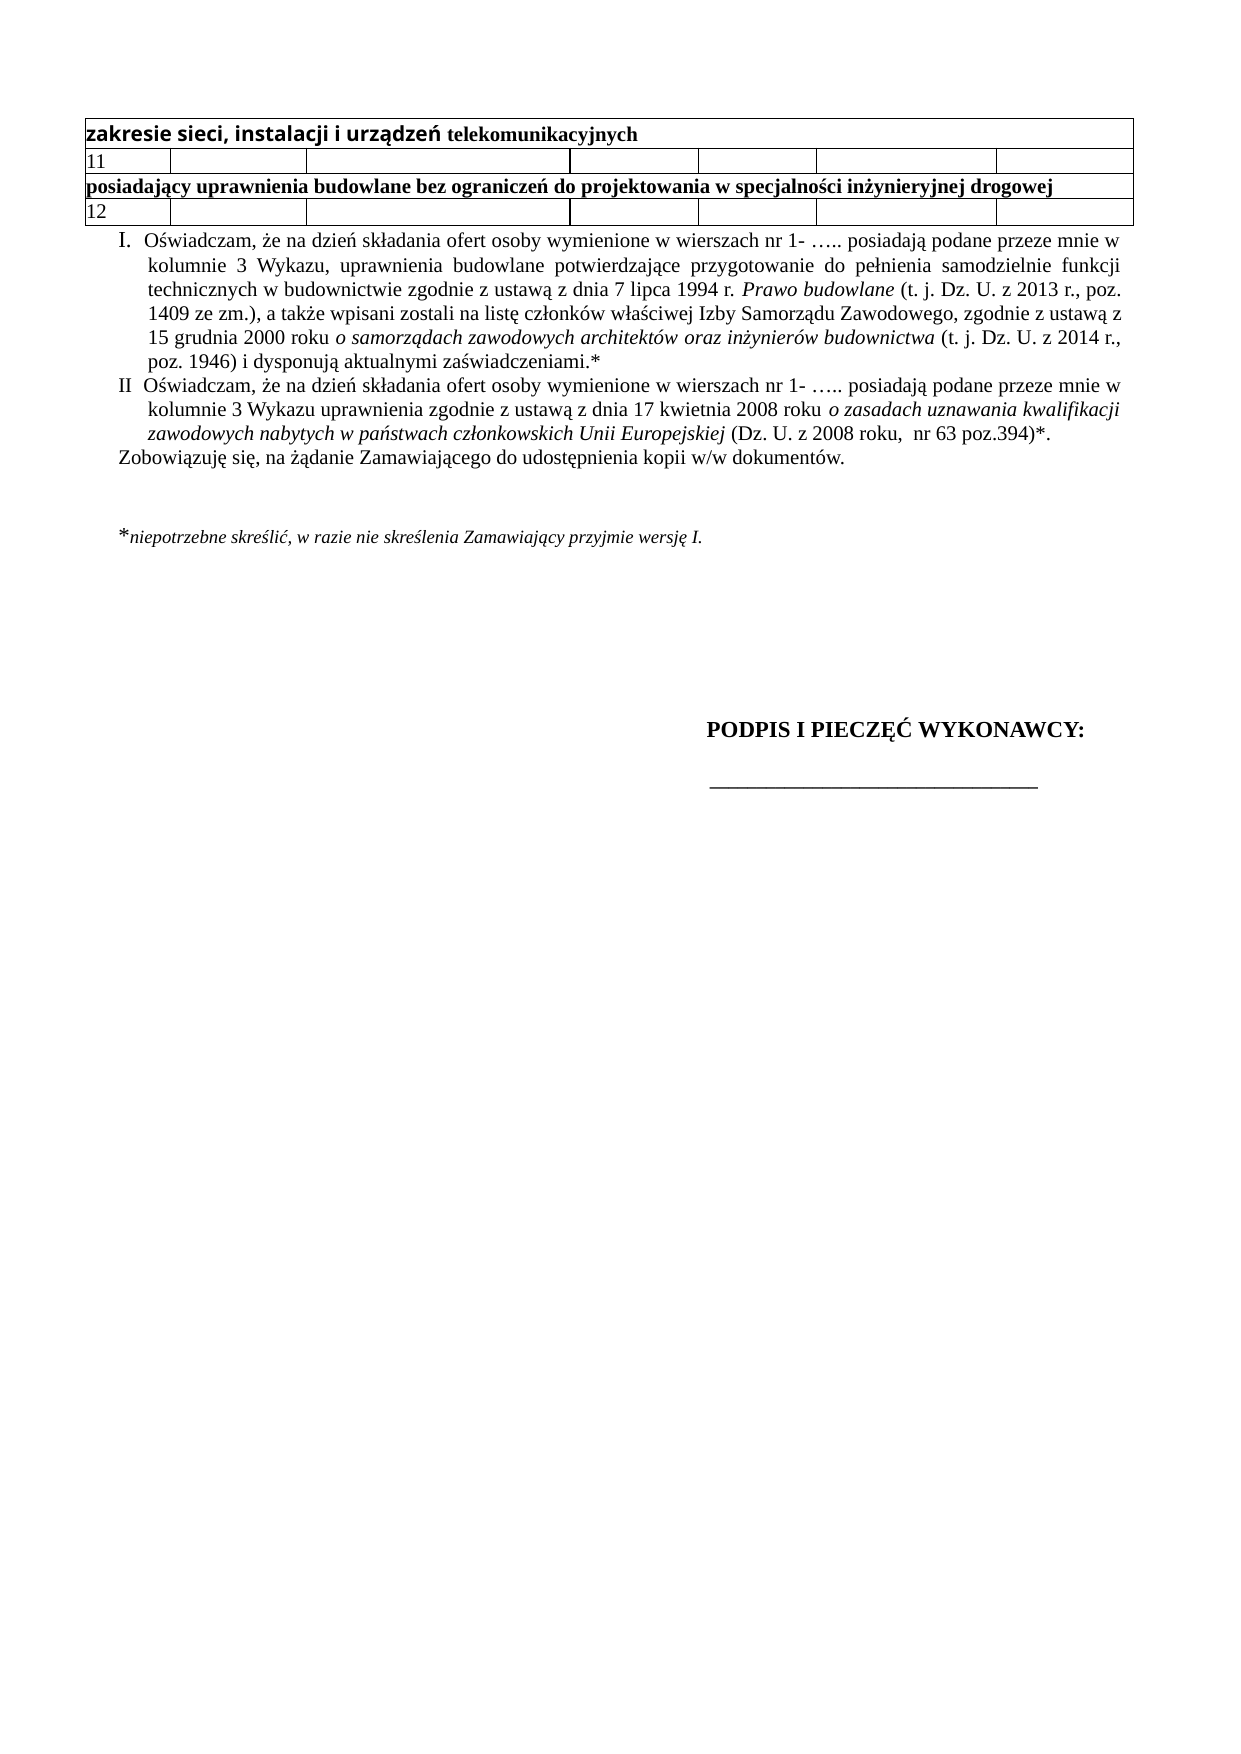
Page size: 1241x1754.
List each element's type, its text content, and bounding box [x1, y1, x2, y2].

table_cell [817, 149, 996, 173]
table_cell [1138, 148, 1142, 173]
table_cell posiadający uprawnienia budowlane bez ograniczeń do projektowania w specjalności inżynieryjnej drogowej [86, 174, 1133, 198]
text Zobowiązuję się, na żądanie Zamawiającego do udostępnienia kopii w/w dokumentów. [118, 445, 1122, 469]
table_cell [1138, 118, 1142, 148]
table_cell [1146, 148, 1150, 173]
table_cell 12 [86, 199, 170, 225]
table_cell [817, 199, 996, 225]
table_cell [997, 149, 1133, 173]
table_cell [571, 199, 698, 225]
table_cell [1134, 173, 1138, 198]
table_cell [1134, 198, 1138, 225]
table_cell [1142, 118, 1146, 148]
table_cell [1142, 198, 1146, 225]
table_cell [699, 149, 816, 173]
table_cell [307, 149, 569, 173]
table_cell zakresie sieci, instalacji i urządzeń telekomunikacyjnych [86, 119, 1133, 148]
table_cell [1134, 118, 1138, 148]
text I. Oświadczam, że na dzień składania ofert osoby wymienione w wierszach nr 1- ….. posiadają podane przeze mnie w kolumnie 3 Wykazu, uprawnienia budowlane potwierdzające przygotowanie do pełnienia samodzielnie funkcji technicznych w budownictwie zgodnie z ustawą z dnia 7 lipca 1994 r. Prawo budowlane (t. j. Dz. U. z 2013 r., poz. 1409 ze zm.), a także wpisani zostali na listę członków właściwej Izby Samorządu Zawodowego, zgodnie z ustawą z 15 grudnia 2000 roku o samorządach zawodowych architektów oraz inżynierów budownictwa (t. j. Dz. U. z 2014 r., poz. 1946) i dysponują aktualnymi zaświadczeniami.* [118, 226, 1122, 373]
text *niepotrzebne skreślić, w razie nie skreślenia Zamawiający przyjmie wersję I. [118, 522, 1125, 548]
table_cell [171, 149, 306, 173]
table_cell [1138, 173, 1142, 198]
table_cell [307, 199, 569, 225]
table_cell [1150, 118, 1154, 148]
table_cell [1142, 148, 1146, 173]
text ___________________________________ [118, 769, 1122, 790]
table_cell 11 [86, 149, 170, 173]
table_cell [1146, 118, 1150, 148]
text II Oświadczam, że na dzień składania ofert osoby wymienione w wierszach nr 1- ….. posiadają podane przeze mnie w kolumnie 3 Wykazu uprawnienia zgodnie z ustawą z dnia 17 kwietnia 2008 roku o zasadach uznawania kwalifikacji zawodowych nabytych w państwach członkowskich Unii Europejskiej (Dz. U. z 2008 roku, nr 63 poz.394)*. [118, 373, 1122, 445]
table_cell [1134, 148, 1138, 173]
table_cell [997, 199, 1133, 225]
table_cell [1150, 148, 1154, 173]
table_cell [1138, 198, 1142, 225]
table_cell [1146, 173, 1150, 198]
table_cell [1150, 198, 1154, 225]
table_cell [699, 199, 816, 225]
text PODPIS I PIECZĘĆ WYKONAWCY: [118, 716, 1122, 742]
table_cell [571, 149, 698, 173]
table_cell [1146, 198, 1150, 225]
table_cell [1142, 173, 1146, 198]
table_cell [171, 199, 306, 225]
table_cell [1150, 173, 1154, 198]
